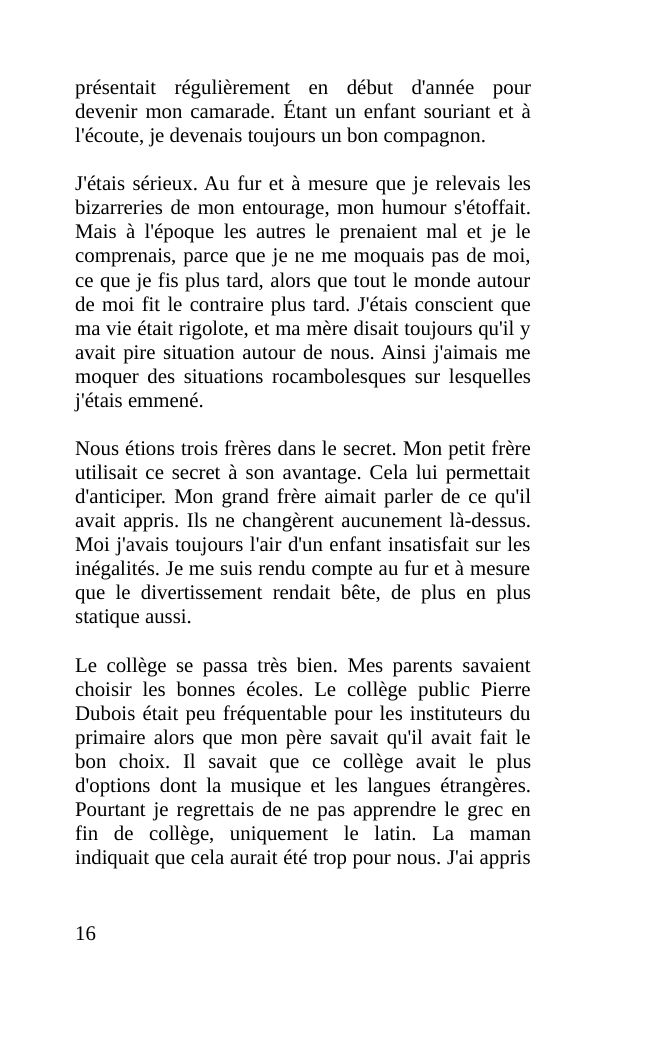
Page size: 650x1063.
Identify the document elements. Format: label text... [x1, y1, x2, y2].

text J'étais sérieux. Au fur et à mesure que je relevais les bizarreries de mon entourage, mon humour s'étoffait. Mais à l'époque les autres le prenaient mal et je le comprenais, parce que je ne me moquais pas de moi, ce que je fis plus tard, alors que tout le monde autour de moi fit le contraire plus tard. J'étais conscient que ma vie était rigolote, et ma mère disait toujours qu'il y avait pire situation autour de nous. Ainsi j'aimais me moquer des situations rocambolesques sur lesquelles j'étais emmené. [75, 171, 531, 412]
text Nous étions trois frères dans le secret. Mon petit frère utilisait ce secret à son avantage. Cela lui permettait d'anticiper. Mon grand frère aimait parler de ce qu'il avait appris. Ils ne changèrent aucunement là-dessus. Moi j'avais toujours l'air d'un enfant insatisfait sur les inégalités. Je me suis rendu compte au fur et à mesure que le divertissement rendait bête, de plus en plus statique aussi. [75, 436, 531, 628]
text Le collège se passa très bien. Mes parents savaient choisir les bonnes écoles. Le collège public Pierre Dubois était peu fréquentable pour les instituteurs du primaire alors que mon père savait qu'il avait fait le bon choix. Il savait que ce collège avait le plus d'options dont la musique et les langues étrangères. Pourtant je regrettais de ne pas apprendre le grec en fin de collège, uniquement le latin. La maman indiquait que cela aurait été trop pour nous. J'ai appris [75, 652, 531, 869]
text présentait régulièrement en début d'année pour devenir mon camarade. Étant un enfant souriant et à l'écoute, je devenais toujours un bon compagnon. [75, 75, 531, 147]
